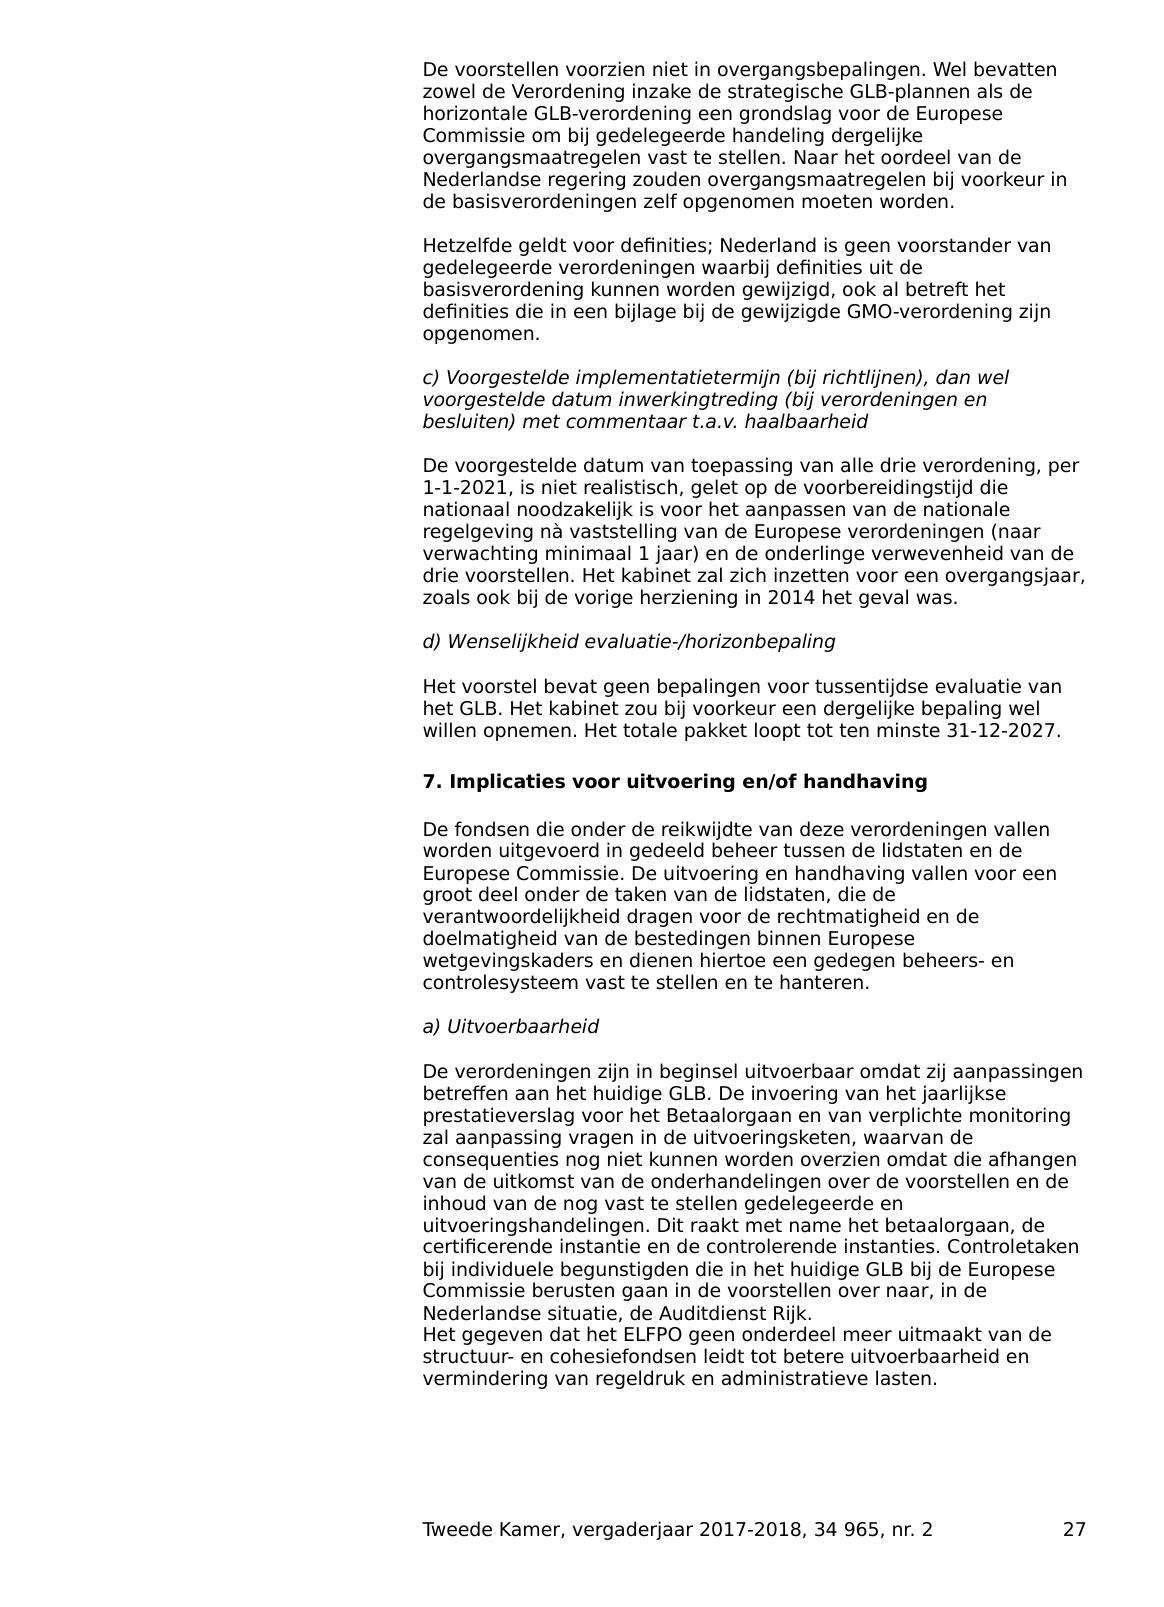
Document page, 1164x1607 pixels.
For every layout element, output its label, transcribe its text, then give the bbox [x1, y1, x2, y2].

text De voorstellen voorzien niet in overgangsbepalingen. Wel bevatten zowel de Verordening inzake de strategische GLB-plannen als de horizontale GLB-verordening een grondslag voor de Europese Commissie om bij gedelegeerde handeling dergelijke overgangsmaatregelen vast te stellen. Naar het oordeel van de Nederlandse regering zouden overgangsmaatregelen bij voorkeur in de basisverordeningen zelf opgenomen moeten worden. [422, 59, 1087, 213]
text De fondsen die onder de reikwijdte van deze verordeningen vallen worden uitgevoerd in gedeeld beheer tussen de lidstaten en de Europese Commissie. De uitvoering en handhaving vallen voor een groot deel onder de taken van de lidstaten, die de verantwoordelijkheid dragen voor de rechtmatigheid en de doelmatigheid van de bestedingen binnen Europese wetgevingskaders en dienen hiertoe een gedegen beheers- en controlesysteem vast te stellen en te hanteren. [422, 818, 1087, 994]
text De verordeningen zijn in beginsel uitvoerbaar omdat zij aanpassingen betreffen aan het huidige GLB. De invoering van het jaarlijkse prestatieverslag voor het Betaalorgaan en van verplichte monitoring zal aanpassing vragen in de uitvoeringsketen, waarvan de consequenties nog niet kunnen worden overzien omdat die afhangen van de uitkomst van de onderhandelingen over de voorstellen en de inhoud van de nog vast te stellen gedelegeerde en uitvoeringshandelingen. Dit raakt met name het betaalorgaan, de certificerende instantie en de controlerende instanties. Controletaken bij individuele begunstigden die in het huidige GLB bij de Europese Commissie berusten gaan in de voorstellen over naar, in de Nederlandse situatie, de Auditdienst Rijk. [422, 1061, 1087, 1324]
subtitle a) Uitvoerbaarheid [422, 1016, 1087, 1038]
text Het gegeven dat het ELFPO geen onderdeel meer uitmaakt van de structuur- en cohesiefondsen leidt tot betere uitvoerbaarheid en vermindering van regeldruk en administratieve lasten. [422, 1324, 1087, 1390]
text De voorgestelde datum van toepassing van alle drie verordening, per 1-1-2021, is niet realistisch, gelet op de voorbereidingstijd die nationaal noodzakelijk is voor het aanpassen van de nationale regelgeving nà vaststelling van de Europese verordeningen (naar verwachting minimaal 1 jaar) en de onderlinge verwevenheid van de drie voorstellen. Het kabinet zal zich inzetten voor een overgangsjaar, zoals ook bij de vorige herziening in 2014 het geval was. [422, 455, 1087, 609]
subtitle c) Voorgestelde implementatietermijn (bij richtlijnen), dan wel voorgestelde datum inwerkingtreding (bij verordeningen en besluiten) met commentaar t.a.v. haalbaarheid [422, 367, 1087, 433]
text Het voorstel bevat geen bepalingen voor tussentijdse evaluatie van het GLB. Het kabinet zou bij voorkeur een dergelijke bepaling wel willen opnemen. Het totale pakket loopt tot ten minste 31-12-2027. [422, 676, 1087, 741]
subtitle 7. Implicaties voor uitvoering en/of handhaving [422, 771, 1087, 793]
text Hetzelfde geldt voor definities; Nederland is geen voorstander van gedelegeerde verordeningen waarbij definities uit de basisverordening kunnen worden gewijzigd, ook al betreft het definities die in een bijlage bij de gewijzigde GMO-verordening zijn opgenomen. [422, 235, 1087, 345]
subtitle d) Wenselijkheid evaluatie-/horizonbepaling [422, 631, 1087, 653]
